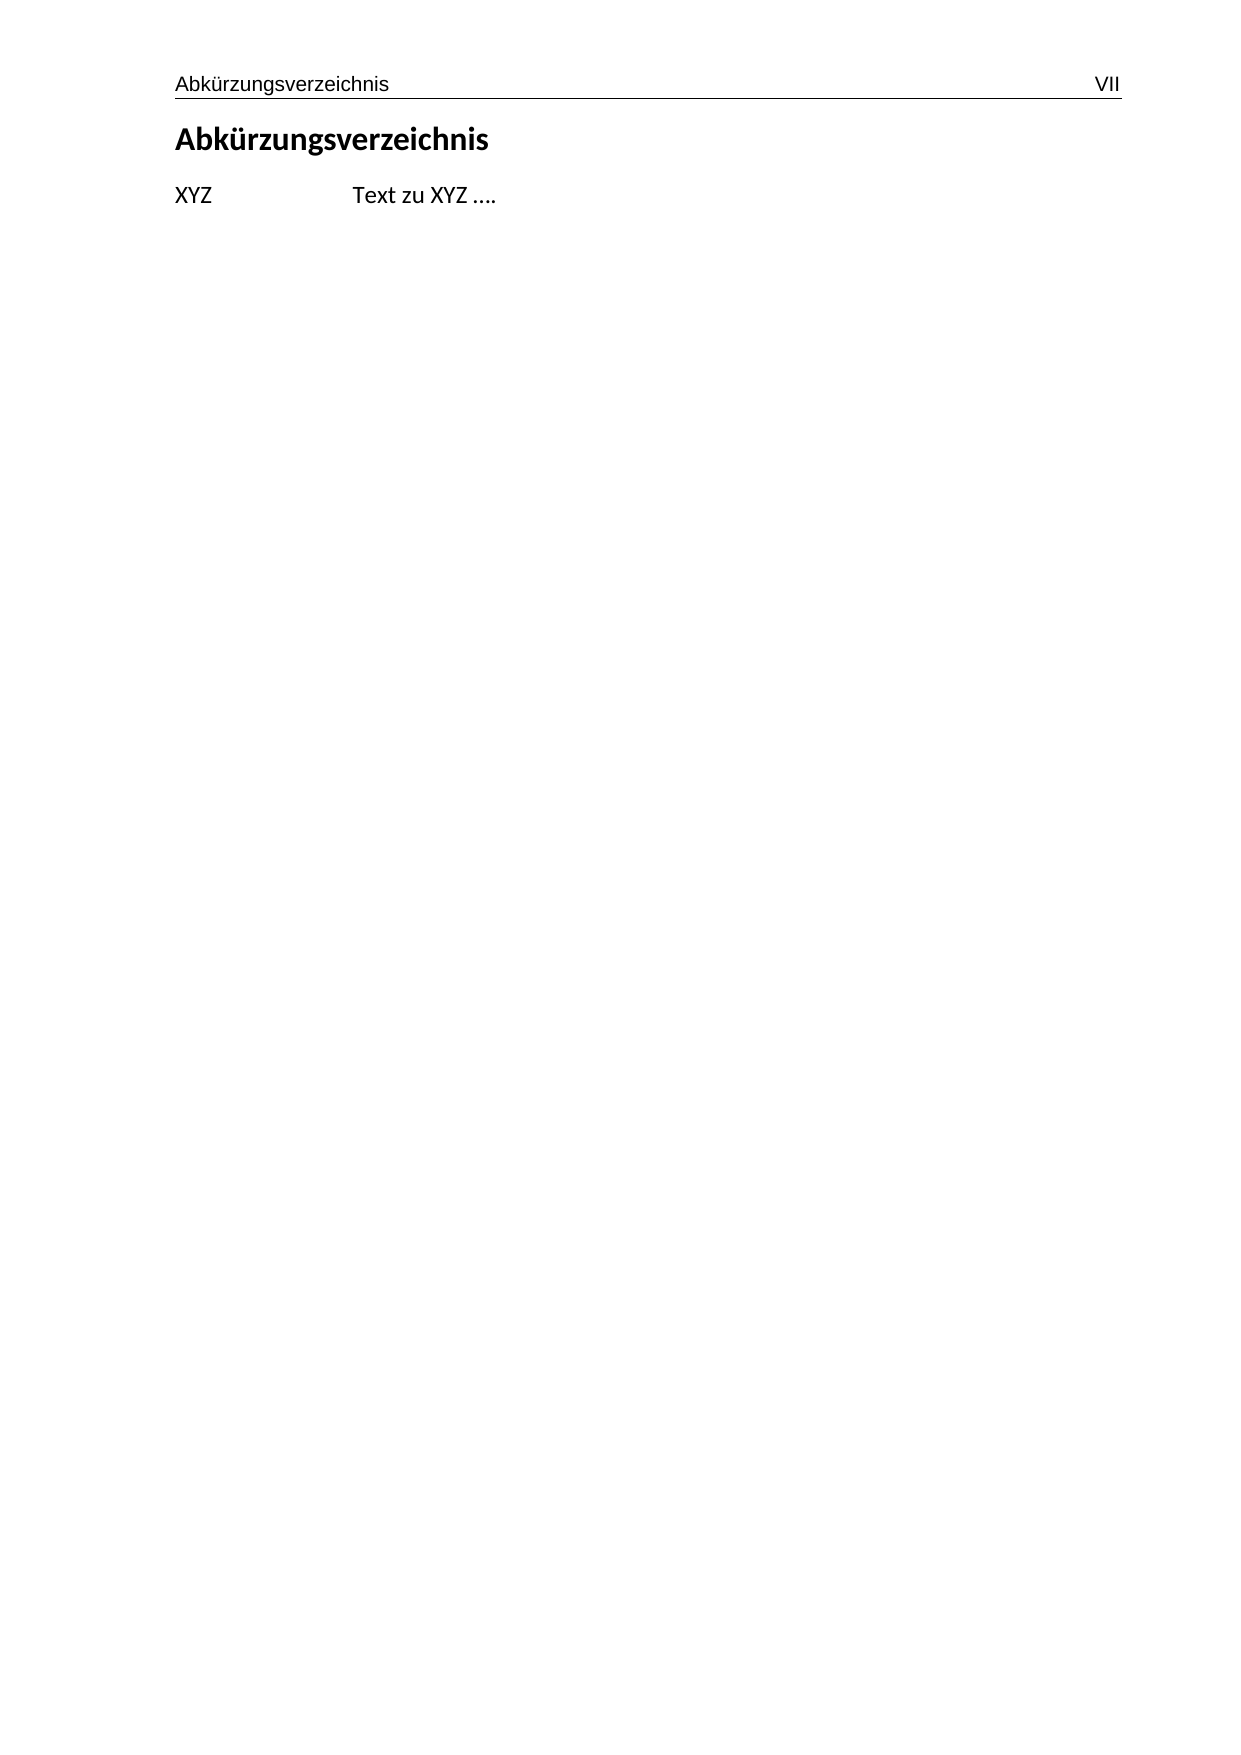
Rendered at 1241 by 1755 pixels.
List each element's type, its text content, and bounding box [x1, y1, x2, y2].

text XYZ Text zu XYZ …. [175, 179, 1122, 210]
text Abkürzungsverzeichnis [175, 118, 1122, 159]
